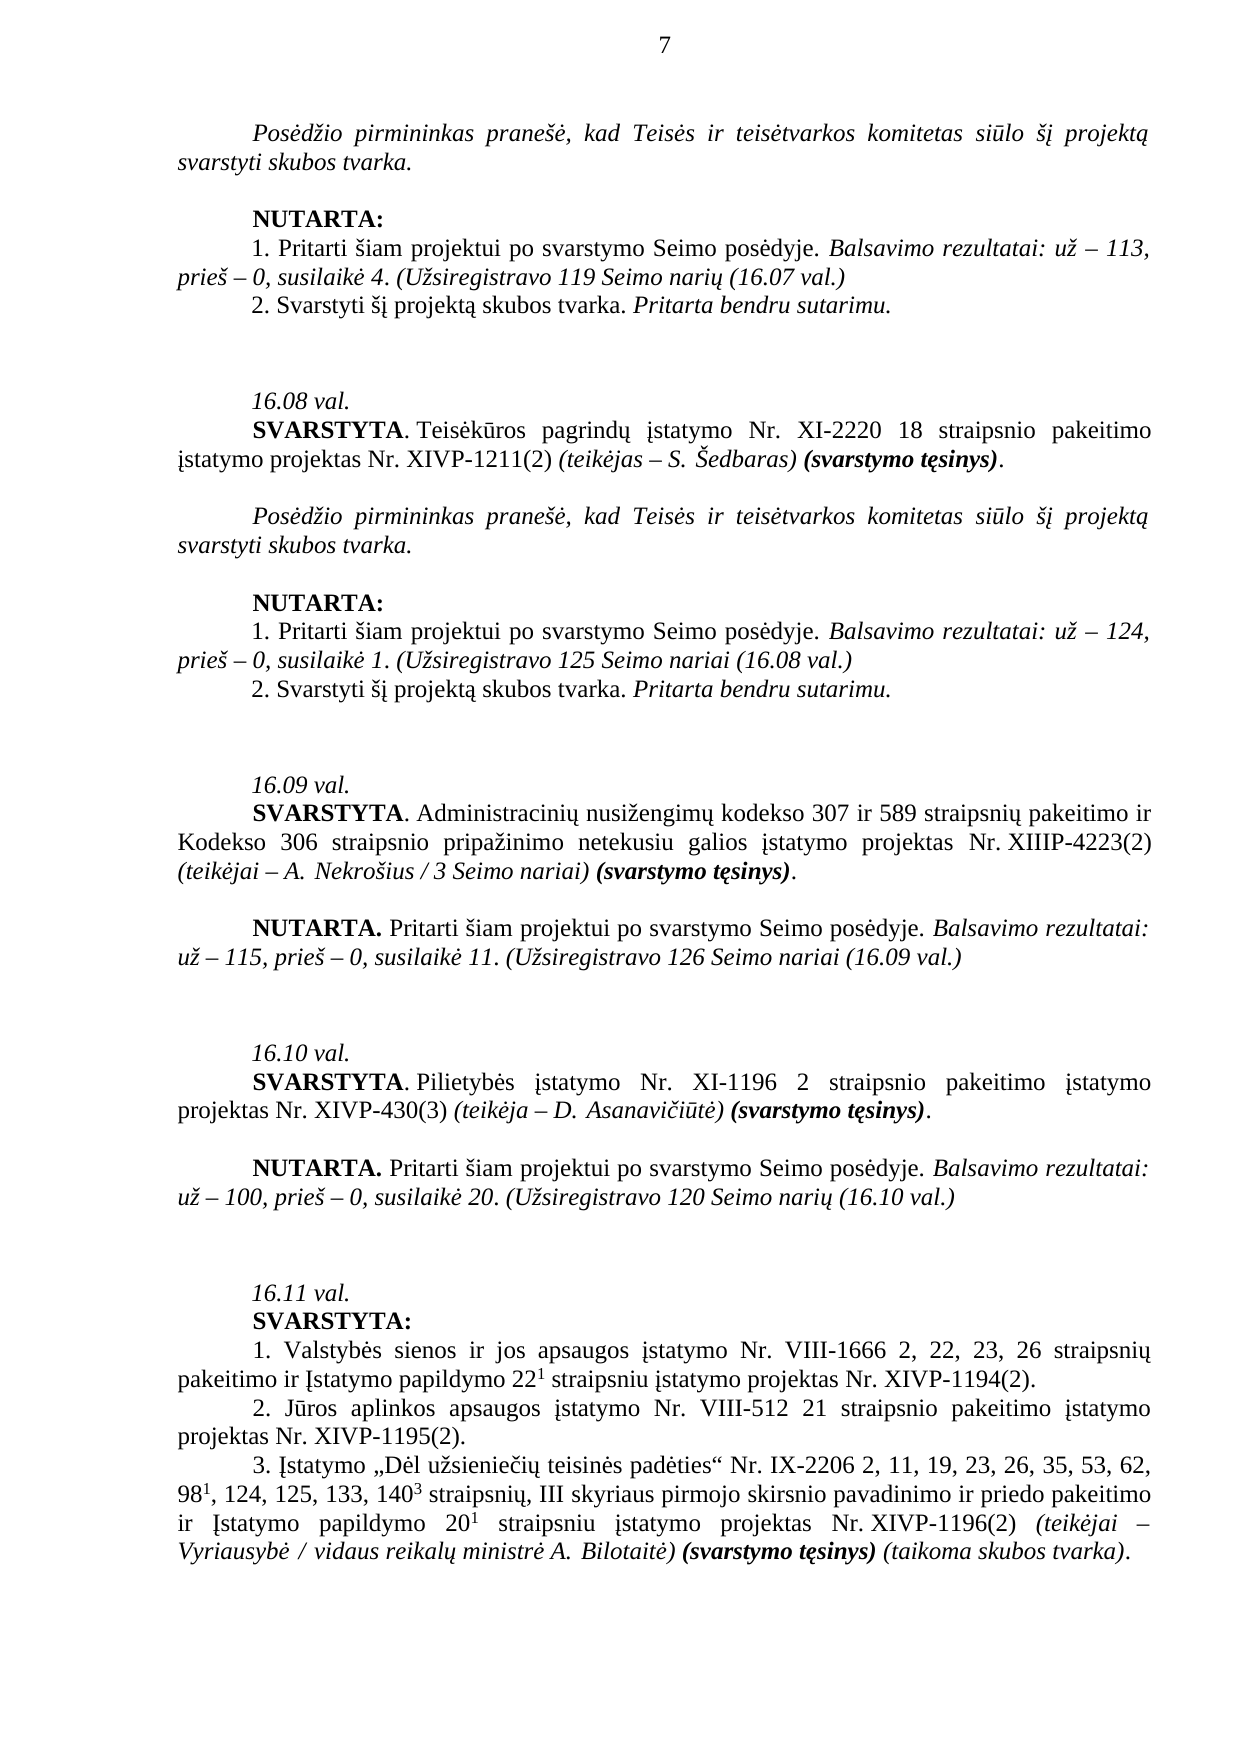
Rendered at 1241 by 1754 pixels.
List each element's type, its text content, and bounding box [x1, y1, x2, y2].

text 16.09 val. [177, 770, 1152, 798]
text 16.10 val. [177, 1038, 1152, 1067]
text Posėdžio pirmininkas pranešė, kad Teisės ir teisėtvarkos komitetas siūlo šį projektą svarstyti skubos tvarka. [177, 118, 1152, 176]
text 2. Jūros aplinkos apsaugos įstatymo Nr. VIII-512 21 straipsnio pakeitimo įstatymo projektas Nr. XIVP-1195(2). [177, 1393, 1152, 1450]
text 1. Valstybės sienos ir jos apsaugos įstatymo Nr. VIII-1666 2, 22, 23, 26 straipsnių pakeitimo ir Įstatymo papildymo 221 straipsniu įstatymo projektas Nr. XIVP-1194(2). [177, 1335, 1152, 1393]
text 16.08 val. [177, 386, 1152, 415]
text SVARSTYTA. Teisėkūros pagrindų įstatymo Nr. XI-2220 18 straipsnio pakeitimo įstatymo projektas Nr. XIVP-1211(2) (teikėjas – S. Šedbaras) (svarstymo tęsinys). [177, 415, 1152, 473]
text 1. Pritarti šiam projektui po svarstymo Seimo posėdyje. Balsavimo rezultatai: už – 113, prieš – 0, susilaikė 4. (Užsiregistravo 119 Seimo narių (16.07 val.) [177, 233, 1152, 291]
text 2. Svarstyti šį projektą skubos tvarka. Pritarta bendru sutarimu. [177, 674, 1152, 703]
text SVARSTYTA: [177, 1306, 1152, 1335]
text 1. Pritarti šiam projektui po svarstymo Seimo posėdyje. Balsavimo rezultatai: už – 124, prieš – 0, susilaikė 1. (Užsiregistravo 125 Seimo nariai (16.08 val.) [177, 616, 1152, 674]
text 16.11 val. [177, 1278, 1152, 1306]
text NUTARTA. Pritarti šiam projektui po svarstymo Seimo posėdyje. Balsavimo rezultatai: už – 115, prieš – 0, susilaikė 11. (Užsiregistravo 126 Seimo nariai (16.09 val.) [177, 913, 1152, 971]
text 2. Svarstyti šį projektą skubos tvarka. Pritarta bendru sutarimu. [177, 291, 1152, 319]
text NUTARTA. Pritarti šiam projektui po svarstymo Seimo posėdyje. Balsavimo rezultatai: už – 100, prieš – 0, susilaikė 20. (Užsiregistravo 120 Seimo narių (16.10 val.) [177, 1153, 1152, 1211]
text NUTARTA: [177, 588, 1152, 616]
text Posėdžio pirmininkas pranešė, kad Teisės ir teisėtvarkos komitetas siūlo šį projektą svarstyti skubos tvarka. [177, 501, 1152, 559]
text SVARSTYTA. Administracinių nusižengimų kodekso 307 ir 589 straipsnių pakeitimo ir Kodekso 306 straipsnio pripažinimo netekusiu galios įstatymo projektas Nr. XIIIP-4223(2) (teikėjai – A. Nekrošius / 3 Seimo nariai) (svarstymo tęsinys). [177, 798, 1152, 885]
text NUTARTA: [177, 204, 1152, 233]
text 3. Įstatymo „Dėl užsieniečių teisinės padėties“ Nr. IX-2206 2, 11, 19, 23, 26, 35, 53, 62, 981, 124, 125, 133, 1403 straipsnių, III skyriaus pirmojo skirsnio pavadinimo ir priedo pakeitimo ir Įstatymo papildymo 201 straipsniu įstatymo projektas Nr. XIVP-1196(2) (teikėjai – Vyriausybė / vidaus reikalų ministrė A. Bilotaitė) (svarstymo tęsinys) (taikoma skubos tvarka). [177, 1450, 1152, 1565]
text SVARSTYTA. Pilietybės įstatymo Nr. XI-1196 2 straipsnio pakeitimo įstatymo projektas Nr. XIVP-430(3) (teikėja – D. Asanavičiūtė) (svarstymo tęsinys). [177, 1067, 1152, 1124]
